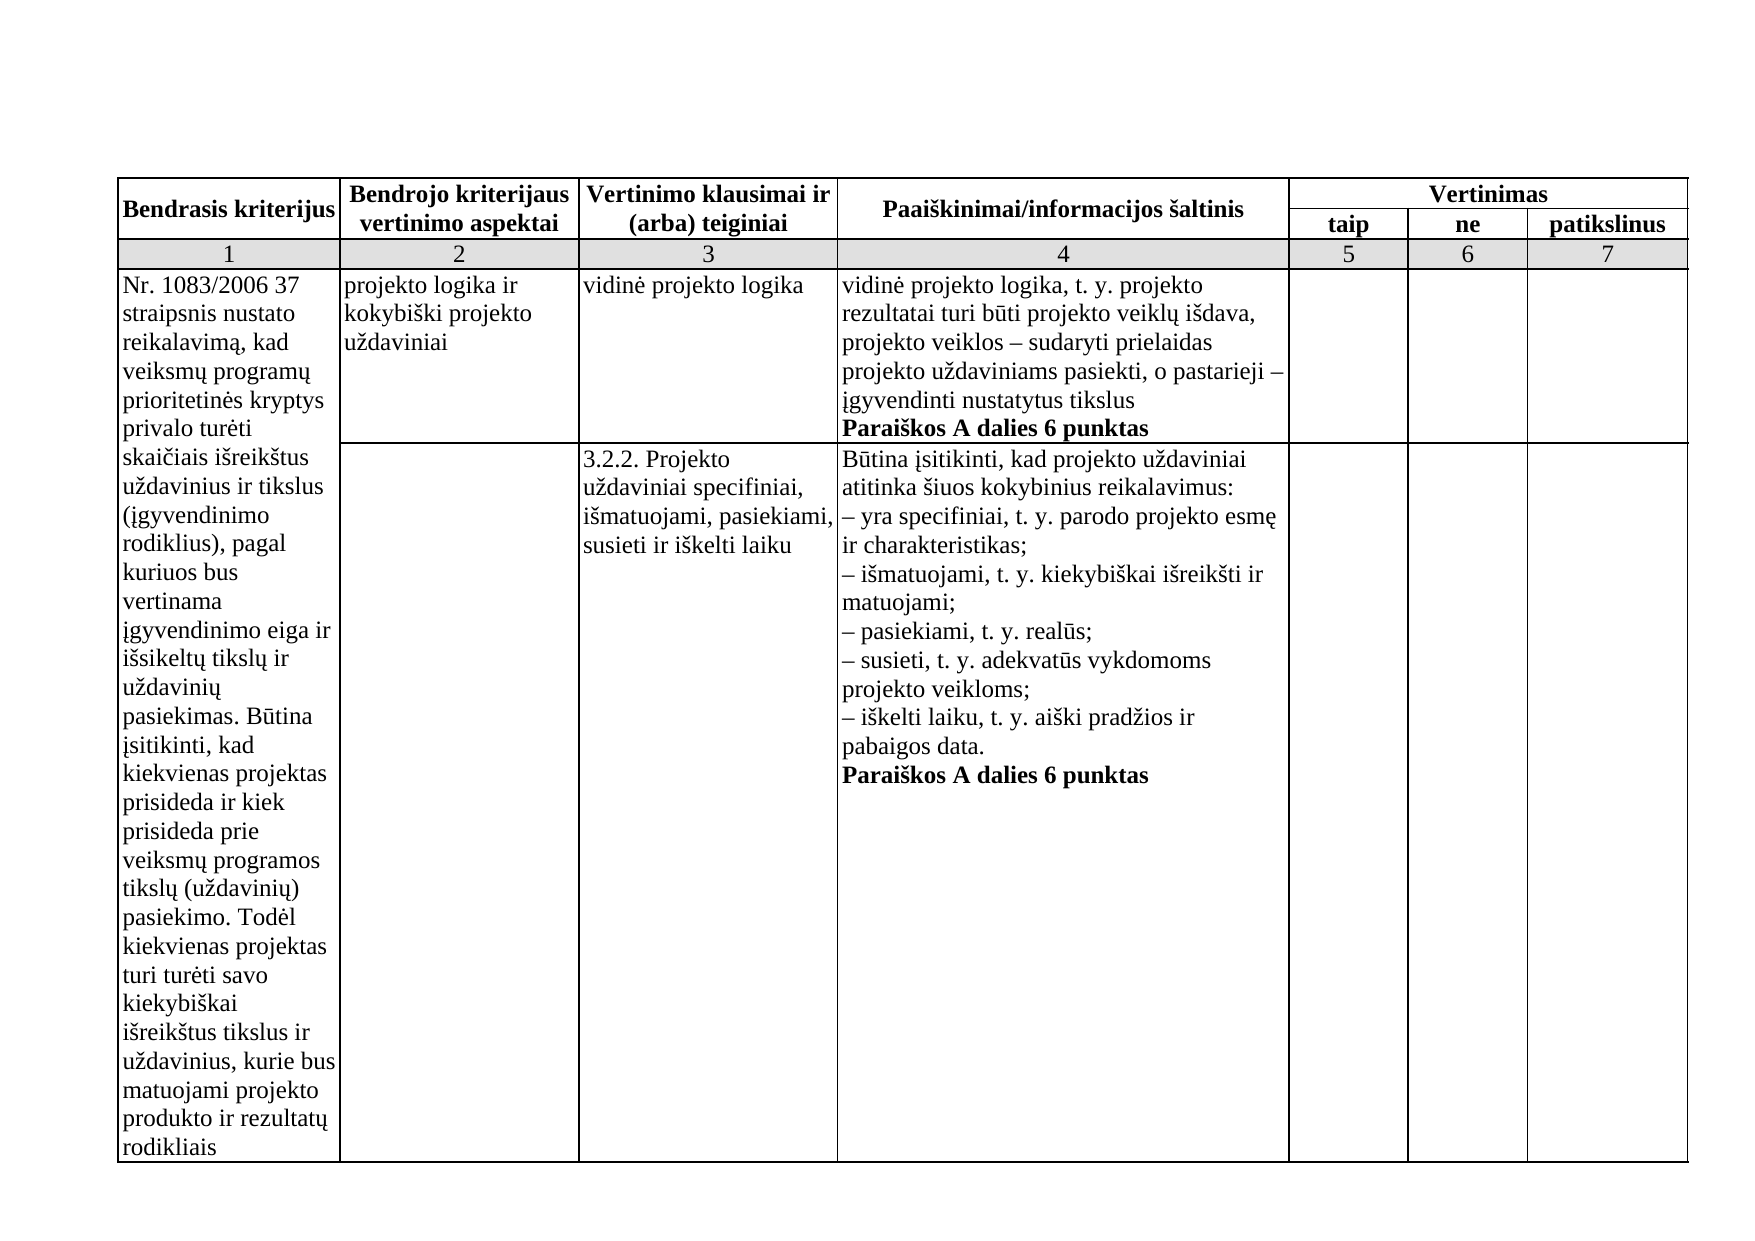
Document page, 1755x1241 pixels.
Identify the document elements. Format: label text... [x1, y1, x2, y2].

table_cell vidinė projekto logika, t. y. projekto rezultatai turi būti projekto veiklų išdava, projekto veiklos – sudaryti prielaidas projekto uždaviniams pasiekti, o pastarieji – įgyvendinti nustatytus tikslus Paraiškos A dalies 6 punktas [838, 270, 1288, 442]
table_cell 6 [1409, 240, 1527, 268]
table_cell Būtina įsitikinti, kad projekto uždaviniai atitinka šiuos kokybinius reikalavimus: – yra specifiniai, t. y. parodo projekto esmę ir charakteristikas; – išmatuojami, t. y. kiekybiškai išreikšti ir matuojami; – pasiekiami, t. y. realūs; – susieti, t. y. adekvatūs vykdomoms projekto veikloms; – iškelti laiku, t. y. aiški pradžios ir pabaigos data. Paraiškos A dalies 6 punktas [838, 444, 1288, 1161]
table_cell 3 [580, 240, 837, 268]
table_cell 4 [838, 240, 1288, 268]
table_cell [1528, 444, 1687, 1161]
table_cell patikslinus [1528, 209, 1687, 238]
table_cell 2 [341, 240, 578, 268]
table_header Bendrojo kriterijaus vertinimo aspektai [341, 179, 578, 238]
table_cell [1528, 270, 1687, 442]
table_cell 7 [1528, 240, 1687, 268]
table_header Vertinimas [1290, 179, 1687, 207]
table_cell taip [1290, 209, 1407, 238]
table_cell [341, 444, 578, 1161]
table_cell [1290, 444, 1407, 1161]
table_cell [1290, 270, 1407, 442]
table_cell 1 [119, 240, 339, 268]
table_cell Nr. 1083/2006 37 straipsnis nustato reikalavimą, kad veiksmų programų prioritetinės kryptys privalo turėti skaičiais išreikštus uždavinius ir tikslus (įgyvendinimo rodiklius), pagal kuriuos bus vertinama įgyvendinimo eiga ir išsikeltų tikslų ir uždavinių pasiekimas. Būtina įsitikinti, kad kiekvienas projektas prisideda ir kiek prisideda prie veiksmų programos tikslų (uždavinių) pasiekimo. Todėl kiekvienas projektas turi turėti savo kiekybiškai išreikštus tikslus ir uždavinius, kurie bus matuojami projekto produkto ir rezultatų rodikliais [119, 270, 339, 1161]
table_cell 3.2.2. Projekto uždaviniai specifiniai, išmatuojami, pasiekiami, susieti ir iškelti laiku [580, 444, 837, 1161]
table_cell projekto logika ir kokybiški projekto uždaviniai [341, 270, 578, 442]
table_header Paaiškinimai/informacijos šaltinis [838, 179, 1288, 238]
table_cell [1409, 270, 1527, 442]
table_cell vidinė projekto logika [580, 270, 837, 442]
table_cell ne [1409, 209, 1527, 238]
table_cell [1409, 444, 1527, 1161]
table_cell 5 [1290, 240, 1407, 268]
table_header Vertinimo klausimai ir (arba) teiginiai [580, 179, 837, 238]
table_header Bendrasis kriterijus [119, 179, 339, 238]
